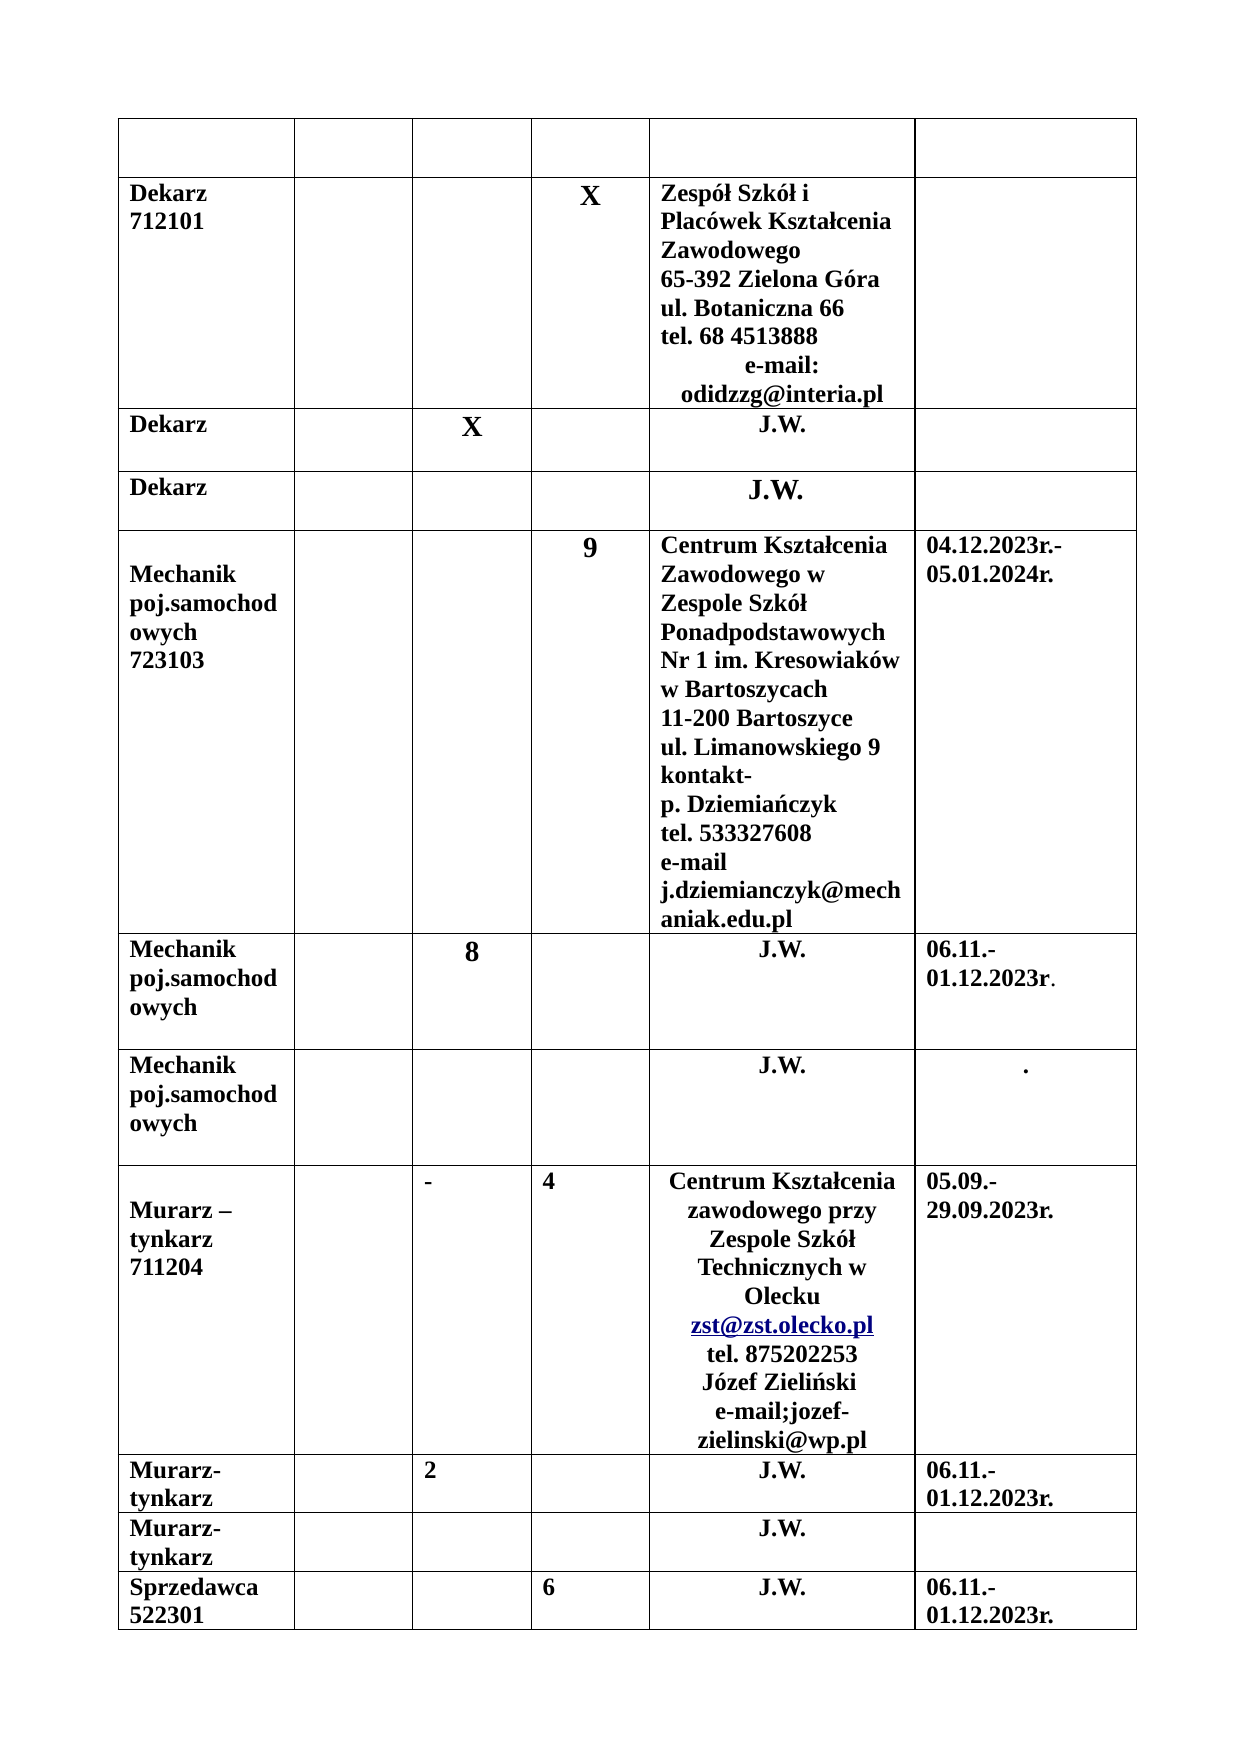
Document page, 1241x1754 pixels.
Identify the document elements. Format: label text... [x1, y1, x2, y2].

table_cell Murarz- tynkarz [119, 1455, 294, 1512]
table_cell Centrum Kształcenia Zawodowego w Zespole Szkół Ponadpodstawowych Nr 1 im. Kresowiaków w Bartoszycach 11-200 Bartoszyce ul. Limanowskiego 9 kontakt- p. Dziemiańczyk tel. 533327608 e-mail j.dziemianczyk@mechaniak.edu.pl [650, 531, 914, 933]
table_cell [916, 178, 1136, 408]
table_cell [295, 1050, 412, 1165]
table_cell [295, 1455, 412, 1512]
table_cell [295, 934, 412, 1049]
table_cell Mechanik poj.samochodowych [119, 934, 294, 1049]
table_cell J.W. [650, 409, 914, 471]
table_cell J.W. [650, 1455, 914, 1512]
table_cell 6 [532, 1572, 649, 1629]
table_cell 06.11.-01.12.2023r. [916, 934, 1136, 1049]
table_cell J.W. [650, 1572, 914, 1629]
table_cell [532, 934, 649, 1049]
table_cell 4 [532, 1166, 649, 1454]
table_cell Zespół Szkół i Placówek Kształcenia Zawodowego 65-392 Zielona Góra ul. Botaniczna 66 tel. 68 4513888 e-mail: odidzzg@interia.pl [650, 178, 914, 408]
table_cell [119, 119, 294, 177]
table_cell [295, 409, 412, 471]
table_cell Mechanik poj.samochodowych [119, 1050, 294, 1165]
table_cell [916, 409, 1136, 471]
table_cell [295, 531, 412, 933]
table_cell J.W. [650, 1050, 914, 1165]
table_cell [916, 472, 1136, 529]
table_cell J.W. [650, 934, 914, 1049]
table_cell . [916, 1050, 1136, 1165]
table_cell [295, 1166, 412, 1454]
table_cell Dekarz [119, 409, 294, 471]
table_cell X [413, 409, 531, 471]
table_cell [916, 119, 1136, 177]
table_cell - [413, 1166, 531, 1454]
table_cell [413, 1513, 531, 1571]
table_cell 2 [413, 1455, 531, 1512]
table_cell [413, 119, 531, 177]
table_cell [413, 1050, 531, 1165]
table_cell [413, 178, 531, 408]
table_cell J.W. [650, 1513, 914, 1571]
table_cell [916, 1513, 1136, 1571]
table_cell Dekarz [119, 472, 294, 529]
table_cell 06.11.- 01.12.2023r. [916, 1455, 1136, 1512]
table_cell Centrum Kształcenia zawodowego przy Zespole Szkół Technicznych w Olecku zst@zst.olecko.pl tel. 875202253 Józef Zieliński e-mail;jozef-zielinski@wp.pl [650, 1166, 914, 1454]
table_cell [295, 1513, 412, 1571]
table_cell [295, 472, 412, 529]
table_cell [413, 1572, 531, 1629]
table_cell X [532, 178, 649, 408]
table_cell [413, 531, 531, 933]
table_cell 9 [532, 531, 649, 933]
table_cell [532, 409, 649, 471]
table_cell Dekarz 712101 [119, 178, 294, 408]
table_cell [295, 1572, 412, 1629]
table_cell Murarz – tynkarz 711204 [119, 1166, 294, 1454]
table_cell [532, 1050, 649, 1165]
table_cell 05.09.- 29.09.2023r. [916, 1166, 1136, 1454]
table_cell [650, 119, 914, 177]
table_cell Mechanik poj.samochodowych 723103 [119, 531, 294, 933]
table_cell [532, 1455, 649, 1512]
table_cell 8 [413, 934, 531, 1049]
table_cell [532, 119, 649, 177]
table_cell 04.12.2023r.- 05.01.2024r. [916, 531, 1136, 933]
table_cell [295, 119, 412, 177]
table_cell Murarz- tynkarz [119, 1513, 294, 1571]
table_cell [532, 1513, 649, 1571]
table_cell Sprzedawca 522301 [119, 1572, 294, 1629]
table_cell 06.11.- 01.12.2023r. [916, 1572, 1136, 1629]
table_cell [532, 472, 649, 529]
table_cell [413, 472, 531, 529]
table_cell J.W. [650, 472, 914, 529]
table_cell [295, 178, 412, 408]
